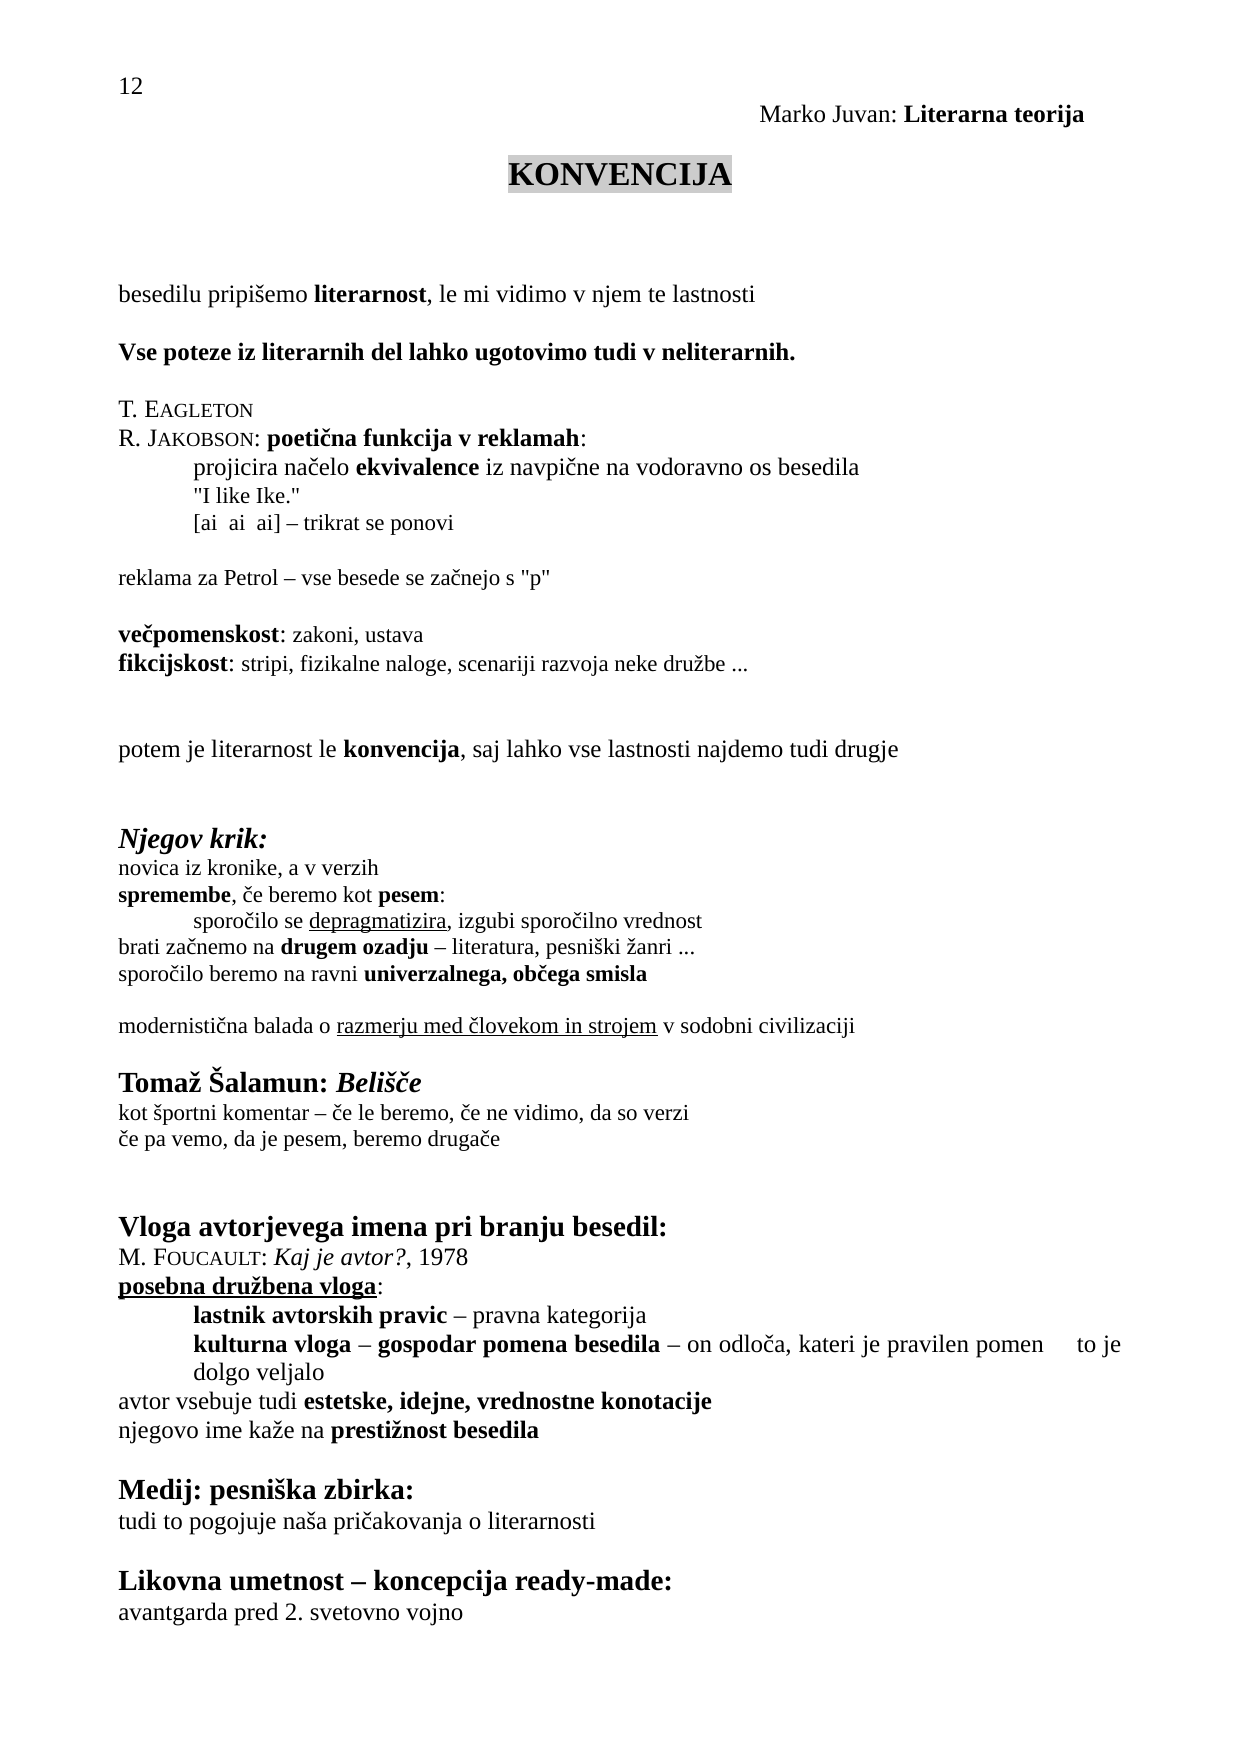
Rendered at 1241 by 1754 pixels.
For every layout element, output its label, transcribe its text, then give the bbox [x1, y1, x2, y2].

text T. Eagleton [118, 394, 1122, 423]
text posebna družbena vloga: [118, 1271, 1122, 1300]
text Likovna umetnost – koncepcija ready-made: [118, 1563, 1122, 1597]
text Tomaž Šalamun: Belišče [118, 1065, 1122, 1099]
text R. Jakobson: poetična funkcija v reklamah: [118, 423, 1122, 452]
text projicira načelo ekvivalence iz navpične na vodoravno os besedila [118, 452, 1122, 481]
text Njegov krik: [118, 821, 1122, 854]
text kulturna vloga – gospodar pomena besedila – on odloča, kateri je pravilen pomen  to je dolgo veljalo [193, 1329, 1122, 1386]
text spremembe, če beremo kot pesem: [118, 881, 1122, 907]
text KONVENCIJA [118, 155, 1122, 193]
text fikcijskost: stripi, fizikalne naloge, scenariji razvoja neke družbe ... [118, 648, 1122, 677]
text modernistična balada o razmerju med človekom in strojem v sodobni civilizaciji [118, 1012, 1122, 1039]
text tudi to pogojuje naša pričakovanja o literarnosti [118, 1506, 1122, 1535]
text če pa vemo, da je pesem, beremo drugače [118, 1125, 1122, 1151]
text Vloga avtorjevega imena pri branju besedil: [118, 1209, 1122, 1242]
text Medij: pesniška zbirka: [118, 1472, 1122, 1506]
text sporočilo beremo na ravni univerzalnega, občega smisla [118, 960, 1122, 986]
text avantgarda pred 2. svetovno vojno [118, 1597, 1122, 1626]
text njegovo ime kaže na prestižnost besedila [118, 1415, 1122, 1444]
text brati začnemo na drugem ozadju – literatura, pesniški žanri ... [118, 933, 1122, 960]
text "I like Ike." [118, 481, 1122, 509]
text avtor vsebuje tudi estetske, idejne, vrednostne konotacije [118, 1386, 1122, 1415]
text potem je literarnost le konvencija, saj lahko vse lastnosti najdemo tudi drugje [118, 734, 1122, 763]
text novica iz kronike, a v verzih [118, 854, 1122, 881]
text lastnik avtorskih pravic – pravna kategorija [118, 1300, 1122, 1329]
text kot športni komentar – če le beremo, če ne vidimo, da so verzi [118, 1099, 1122, 1125]
text sporočilo se depragmatizira, izgubi sporočilno vrednost [118, 907, 1122, 933]
text besedilu pripišemo literarnost, le mi vidimo v njem te lastnosti [118, 279, 1122, 308]
text Vse poteze iz literarnih del lahko ugotovimo tudi v neliterarnih. [118, 337, 1122, 366]
text reklama za Petrol – vse besede se začnejo s "p" [118, 564, 1122, 591]
text M. Foucault: Kaj je avtor?, 1978 [118, 1242, 1122, 1271]
text [ai ai ai] – trikrat se ponovi [118, 509, 1122, 536]
text večpomenskost: zakoni, ustava [118, 619, 1122, 648]
